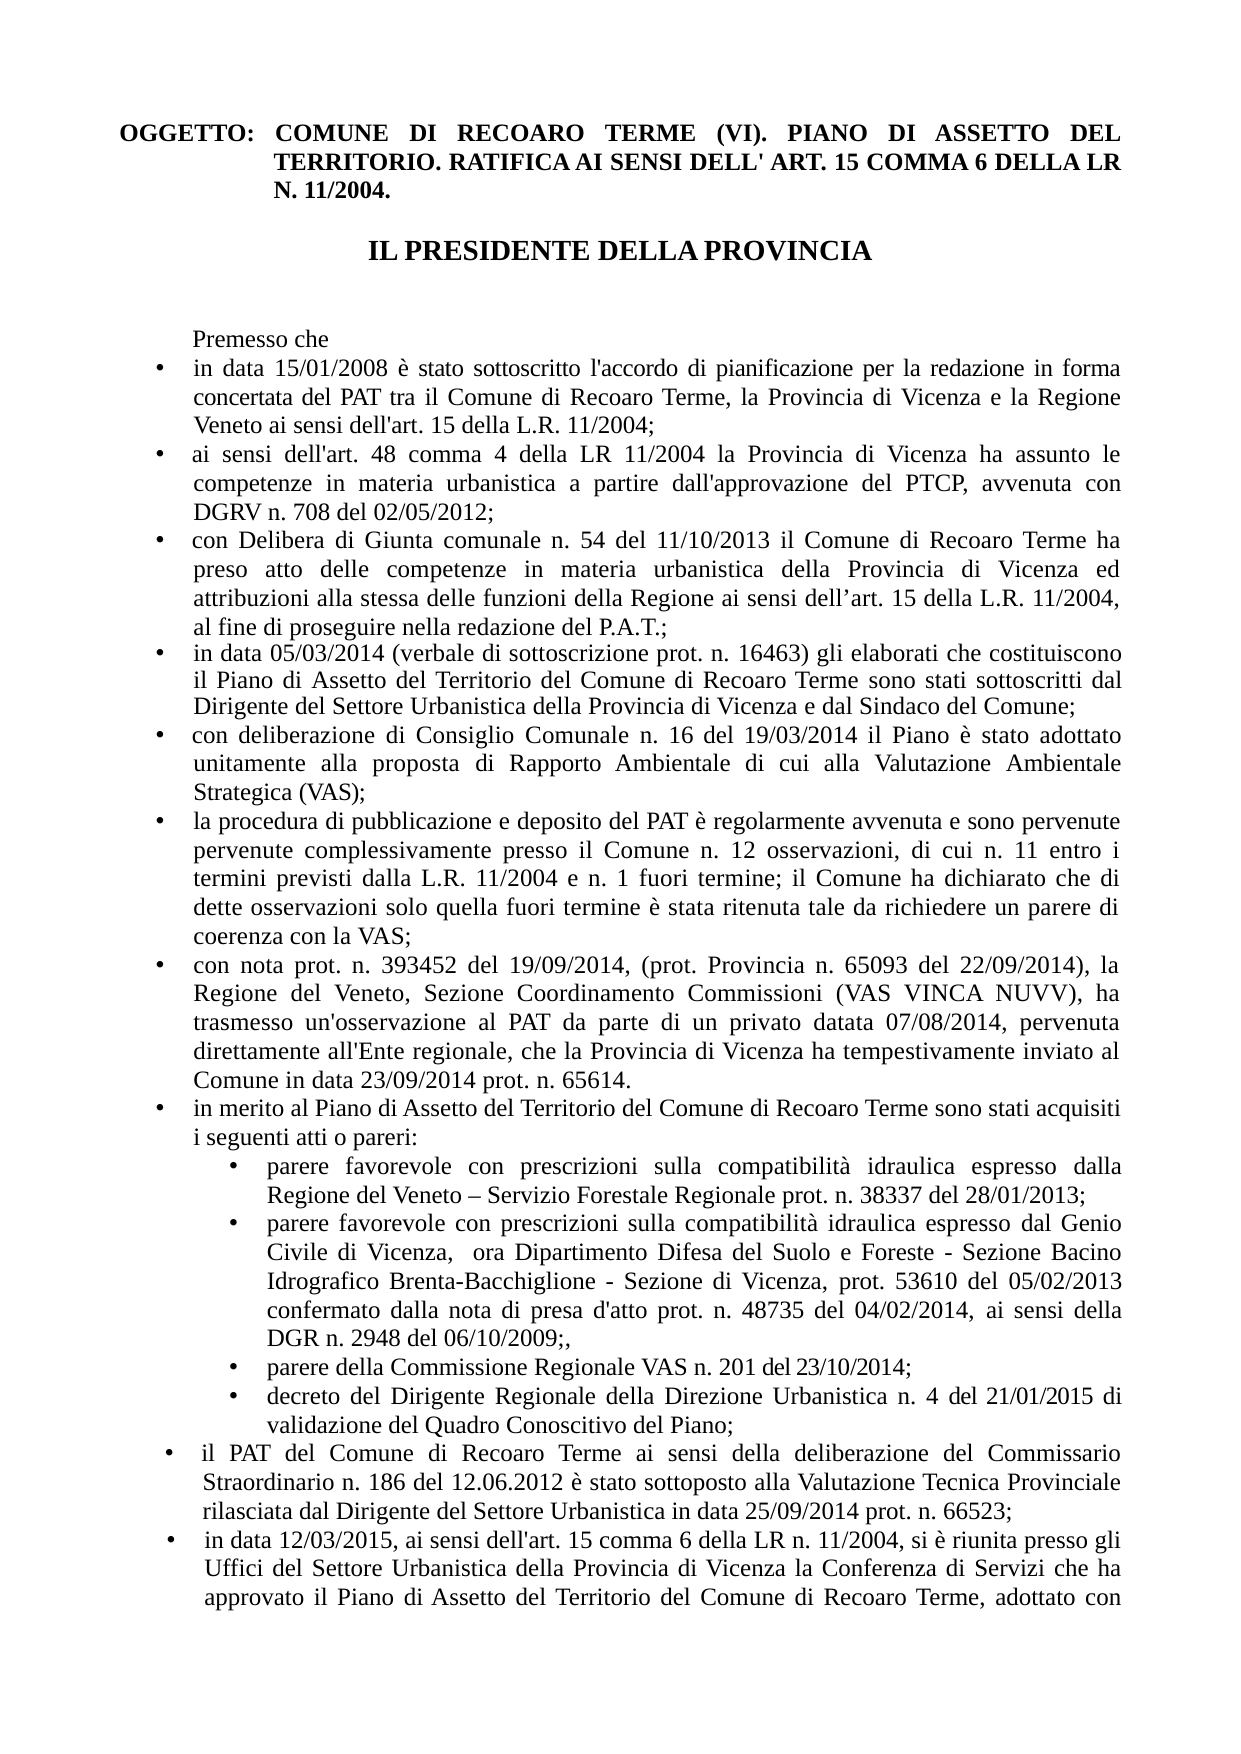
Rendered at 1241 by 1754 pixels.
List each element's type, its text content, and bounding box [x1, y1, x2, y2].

list con deliberazione di Consiglio Comunale n. 16 del 19/03/2014 il Piano è stato adottato unitamente alla proposta di Rapporto Ambientale di cui alla Valutazione Ambientale Strategica (VAS); [156, 720, 1122, 806]
list parere favorevole con prescrizioni sulla compatibilità idraulica espresso dalla Regione del Veneto – Servizio Forestale Regionale prot. n. 38337 del 28/01/2013; [229, 1151, 1122, 1208]
list il PAT del Comune di Recoaro Terme ai sensi della deliberazione del Commissario Straordinario n. 186 del 12.06.2012 è stato sottoposto alla Valutazione Tecnica Provinciale rilasciata dal Dirigente del Settore Urbanistica in data 25/09/2014 prot. n. 66523; [165, 1438, 1122, 1525]
list in data 15/01/2008 è stato sottoscritto l'accordo di pianificazione per la redazione in forma concertata del PAT tra il Comune di Recoaro Terme, la Provincia di Vicenza e la Regione Veneto ai sensi dell'art. 15 della L.R. 11/2004; [156, 353, 1122, 439]
list la procedura di pubblicazione e deposito del PAT è regolarmente avvenuta e sono pervenute pervenute complessivamente presso il Comune n. 12 osservazioni, di cui n. 11 entro i termini previsti dalla L.R. 11/2004 e n. 1 fuori termine; il Comune ha dichiarato che di dette osservazioni solo quella fuori termine è stata ritenuta tale da richiedere un parere di coerenza con la VAS; [156, 806, 1122, 950]
text IL PRESIDENTE DELLA PROVINCIA [118, 233, 1122, 267]
text OGGETTO: COMUNE DI RECOARO TERME (VI). PIANO DI ASSETTO DEL TERRITORIO. RATIFICA AI SENSI DELL' ART. 15 COMMA 6 DELLA LR N. 11/2004. [119, 118, 1122, 204]
list ai sensi dell'art. 48 comma 4 della LR 11/2004 la Provincia di Vicenza ha assunto le competenze in materia urbanistica a partire dall'approvazione del PTCP, avvenuta con DGRV n. 708 del 02/05/2012; [156, 439, 1122, 525]
list con Delibera di Giunta comunale n. 54 del 11/10/2013 il Comune di Recoaro Terme ha preso atto delle competenze in materia urbanistica della Provincia di Vicenza ed attribuzioni alla stessa delle funzioni della Regione ai sensi dell’art. 15 della L.R. 11/2004, al fine di proseguire nella redazione del P.A.T.; [156, 525, 1122, 640]
list in data 05/03/2014 (verbale di sottoscrizione prot. n. 16463) gli elaborati che costituiscono il Piano di Assetto del Territorio del Comune di Recoaro Terme sono stati sottoscritti dal Dirigente del Settore Urbanistica della Provincia di Vicenza e dal Sindaco del Comune; [156, 640, 1122, 720]
list decreto del Dirigente Regionale della Direzione Urbanistica n. 4 del 21/01/2015 di validazione del Quadro Conoscitivo del Piano; [229, 1381, 1122, 1438]
list in merito al Piano di Assetto del Territorio del Comune di Recoaro Terme sono stati acquisiti i seguenti atti o pareri: [156, 1093, 1122, 1151]
list parere della Commissione Regionale VAS n. 201 del 23/10/2014; [229, 1352, 1122, 1381]
list in data 12/03/2015, ai sensi dell'art. 15 comma 6 della LR n. 11/2004, si è riunita presso gli Uffici del Settore Urbanistica della Provincia di Vicenza la Conferenza di Servizi che ha approvato il Piano di Assetto del Territorio del Comune di Recoaro Terme, adottato con [167, 1525, 1122, 1611]
text Premesso che [118, 324, 1122, 353]
list parere favorevole con prescrizioni sulla compatibilità idraulica espresso dal Genio Civile di Vicenza, ora Dipartimento Difesa del Suolo e Foreste - Sezione Bacino Idrografico Brenta-Bacchiglione - Sezione di Vicenza, prot. 53610 del 05/02/2013 confermato dalla nota di presa d'atto prot. n. 48735 del 04/02/2014, ai sensi della DGR n. 2948 del 06/10/2009;, [229, 1208, 1122, 1352]
list con nota prot. n. 393452 del 19/09/2014, (prot. Provincia n. 65093 del 22/09/2014), la Regione del Veneto, Sezione Coordinamento Commissioni (VAS VINCA NUVV), ha trasmesso un'osservazione al PAT da parte di un privato datata 07/08/2014, pervenuta direttamente all'Ente regionale, che la Provincia di Vicenza ha tempestivamente inviato al Comune in data 23/09/2014 prot. n. 65614. [156, 950, 1122, 1093]
